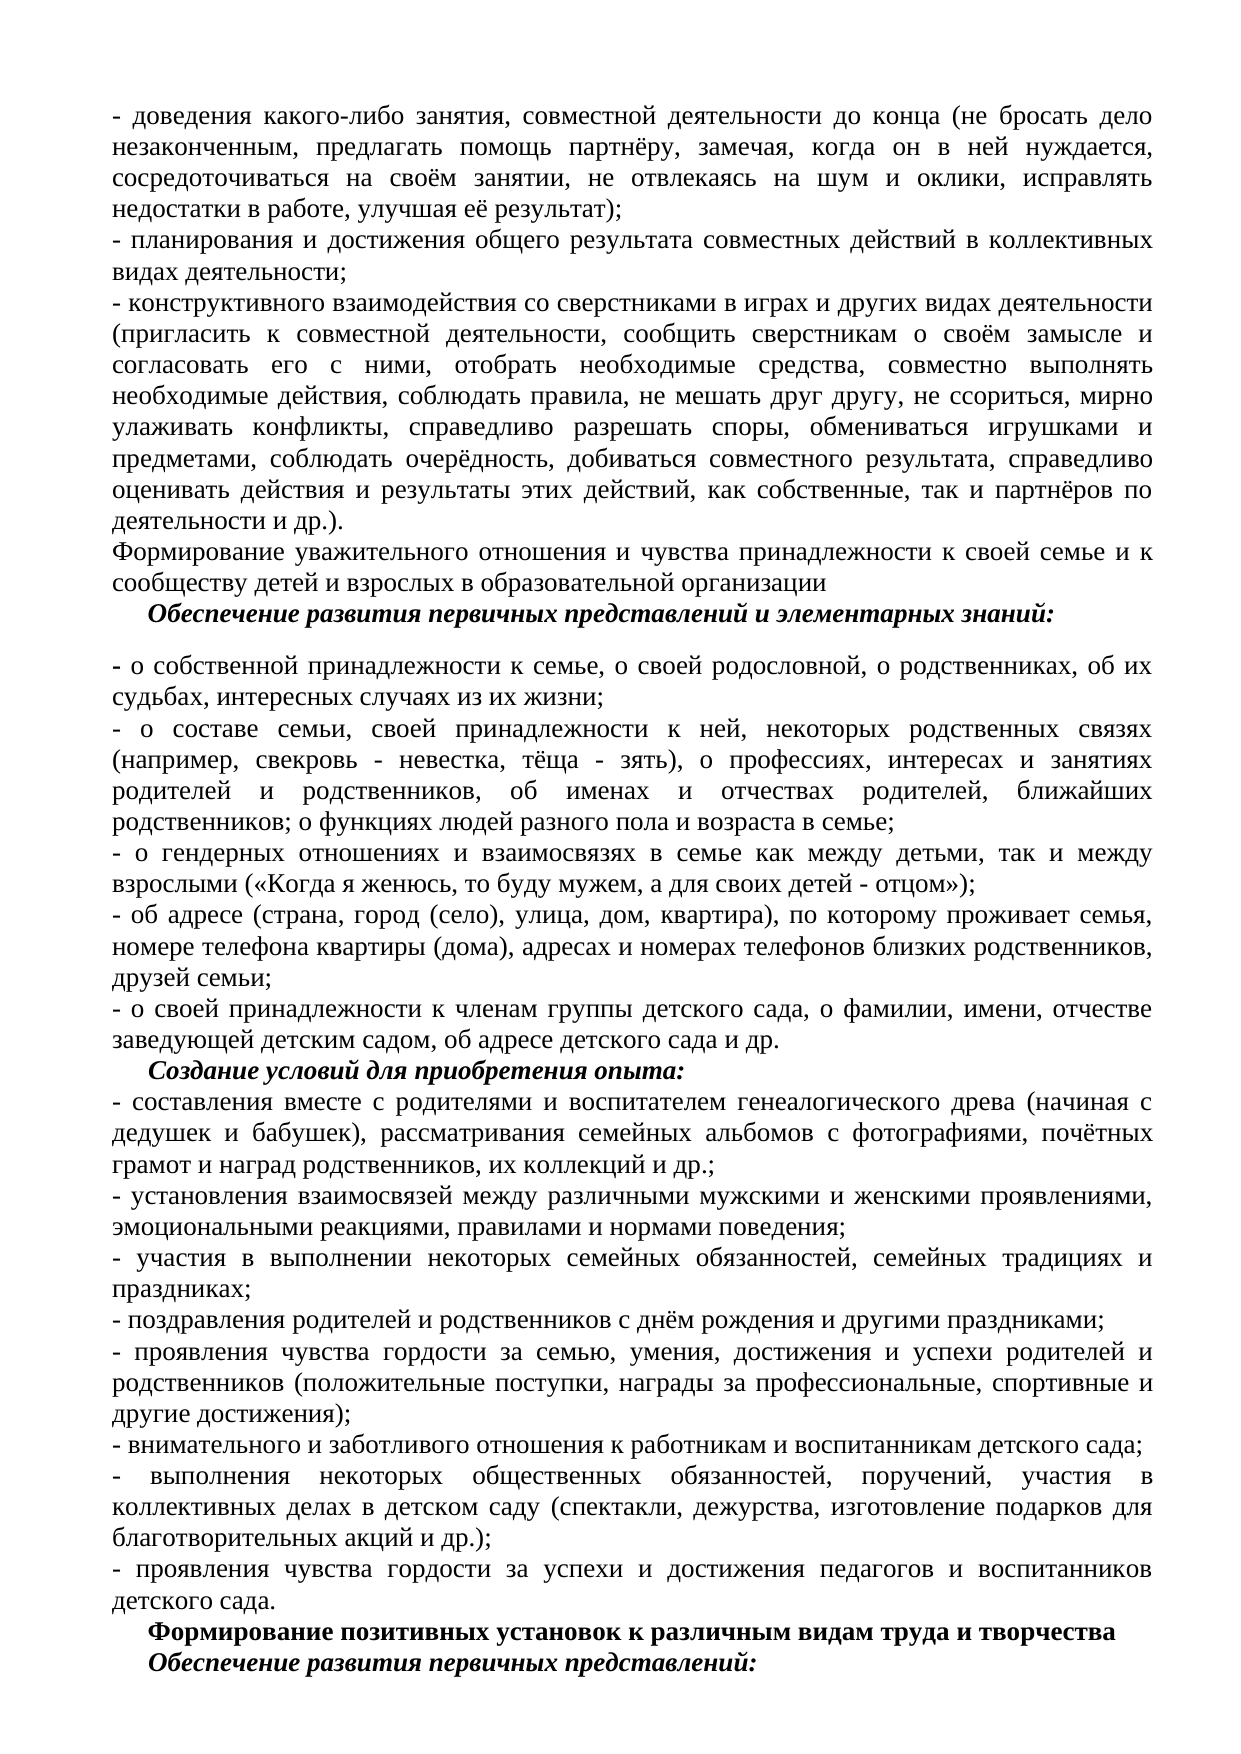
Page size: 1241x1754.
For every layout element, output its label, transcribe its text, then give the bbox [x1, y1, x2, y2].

text - о гендерных отношениях и взаимосвязях в семье как между детьми, так и между взрослыми («Когда я женюсь, то буду мужем, а для своих детей - отцом»); [112, 836, 1154, 898]
text Формирование уважительного отношения и чувства принадлежности к своей семье и к сообществу детей и взрослых в образовательной организации [112, 535, 1154, 597]
text - о собственной принадлежности к семье, о своей родословной, о родственниках, об их судьбах, интересных случаях из их жизни; [112, 649, 1154, 712]
text - установления взаимосвязей между различными мужскими и женскими проявлениями, эмоциональными реакциями, правилами и нормами поведения; [112, 1179, 1154, 1241]
text - об адресе (страна, город (село), улица, дом, квартира), по которому проживает семья, номере телефона квартиры (дома), адресах и номерах телефонов близких родственников, друзей семьи; [112, 898, 1154, 992]
text - конструктивного взаимодействия со сверстниками в играх и других видах деятельности (пригласить к совместной деятельности, сообщить сверстникам о своём замысле и согласовать его с ними, отобрать необходимые средства, совместно выполнять необходимые действия, соблюдать правила, не мешать друг другу, не ссориться, мирно улаживать конфликты, справедливо разрешать споры, обмениваться игрушками и предметами, соблюдать очерёдность, добиваться совместного результата, справедливо оценивать действия и результаты этих действий, как собственные, так и партнёров по деятельности и др.). [112, 286, 1154, 535]
text - о своей принадлежности к членам группы детского сада, о фамилии, имени, отчестве заведующей детским садом, об адресе детского сада и др. [112, 992, 1154, 1054]
text - о составе семьи, своей принадлежности к ней, некоторых родственных связях (например, свекровь - невестка, тёща - зять), о профессиях, интересах и занятиях родителей и родственников, об именах и отчествах родителей, ближайших родственников; о функциях людей разного пола и возраста в семье; [112, 712, 1154, 836]
text - поздравления родителей и родственников с днём рождения и другими праздниками; [112, 1303, 1154, 1334]
text - внимательного и заботливого отношения к работникам и воспитанникам детского сада; [112, 1428, 1154, 1459]
text Обеспечение развития первичных представлений: [148, 1646, 1154, 1677]
text - планирования и достижения общего результата совместных действий в коллективных видах деятельности; [112, 224, 1154, 286]
text - проявления чувства гордости за успехи и достижения педагогов и воспитанников детского сада. [112, 1553, 1154, 1615]
text - составления вместе с родителями и воспитателем генеалогического древа (начиная с дедушек и бабушек), рассматривания семейных альбомов с фотографиями, почётных грамот и наград родственников, их коллекций и др.; [112, 1085, 1154, 1179]
text Обеспечение развития первичных представлений и элементарных знаний: [112, 597, 1154, 628]
text - проявления чувства гордости за семью, умения, достижения и успехи родителей и родственников (положительные поступки, награды за профессиональные, спортивные и другие достижения); [112, 1334, 1154, 1428]
text - доведения какого-либо занятия, совместной деятельности до конца (не бросать дело незаконченным, предлагать помощь партнёру, замечая, когда он в ней нуждается, сосредоточиваться на своём занятии, не отвлекаясь на шум и оклики, исправлять недостатки в работе, улучшая её результат); [112, 99, 1154, 224]
text - участия в выполнении некоторых семейных обязанностей, семейных традициях и праздниках; [112, 1241, 1154, 1303]
text Создание условий для приобретения опыта: [148, 1054, 1154, 1085]
text Формирование позитивных установок к различным видам труда и творчества [112, 1615, 1154, 1646]
text - выполнения некоторых общественных обязанностей, поручений, участия в коллективных делах в детском саду (спектакли, дежурства, изготовление подарков для благотворительных акций и др.); [112, 1459, 1154, 1553]
